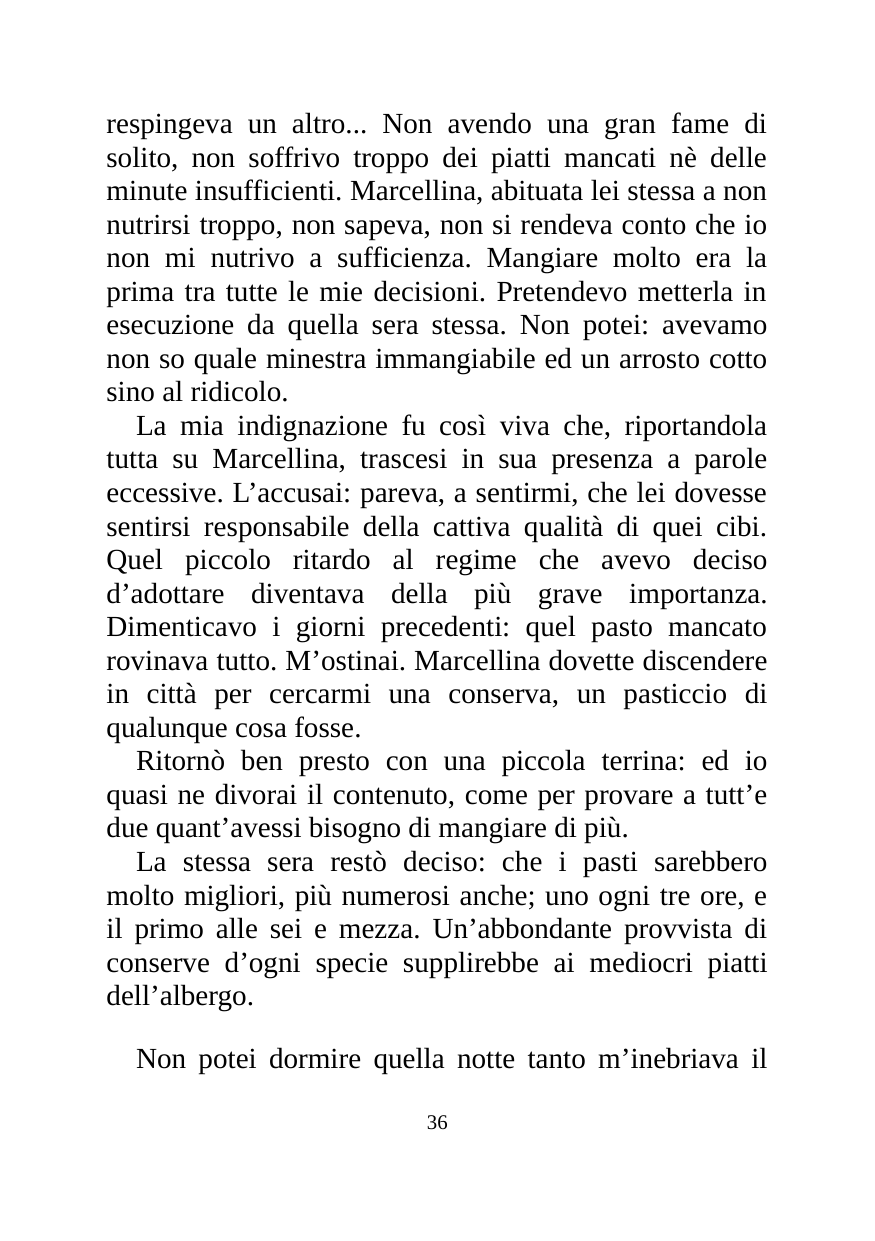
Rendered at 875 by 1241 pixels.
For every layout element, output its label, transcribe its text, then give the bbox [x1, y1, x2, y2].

text La mia indignazione fu così viva che, riportandola tutta su Marcellina, trascesi in sua presenza a parole eccessive. L’accusai: pareva, a sentirmi, che lei dovesse sentirsi responsabile della cattiva qualità di quei cibi. Quel piccolo ritardo al regime che avevo deciso d’adottare diventava della più grave importanza. Dimenticavo i giorni precedenti: quel pasto mancato rovinava tutto. M’ostinai. Marcellina dovette discendere in città per cercarmi una conserva, un pasticcio di qualunque cosa fosse. [106, 408, 768, 743]
text Non potei dormire quella notte tanto m’inebriava il [106, 1041, 768, 1075]
text Ritornò ben presto con una piccola terrina: ed io quasi ne divorai il contenuto, come per provare a tutt’e due quant’avessi bisogno di mangiare di più. [106, 743, 768, 844]
text respingeva un altro... Non avendo una gran fame di solito, non soffrivo troppo dei piatti mancati nè delle minute insufficienti. Marcellina, abituata lei stessa a non nutrirsi troppo, non sapeva, non si rendeva conto che io non mi nutrivo a sufficienza. Mangiare molto era la prima tra tutte le mie decisioni. Pretendevo metterla in esecuzione da quella sera stessa. Non potei: avevamo non so quale minestra immangiabile ed un arrosto cotto sino al ridicolo. [106, 106, 768, 408]
text La stessa sera restò deciso: che i pasti sarebbero molto migliori, più numerosi anche; uno ogni tre ore, e il primo alle sei e mezza. Un’abbondante provvista di conserve d’ogni specie supplirebbe ai mediocri piatti dell’albergo. [106, 844, 768, 1012]
